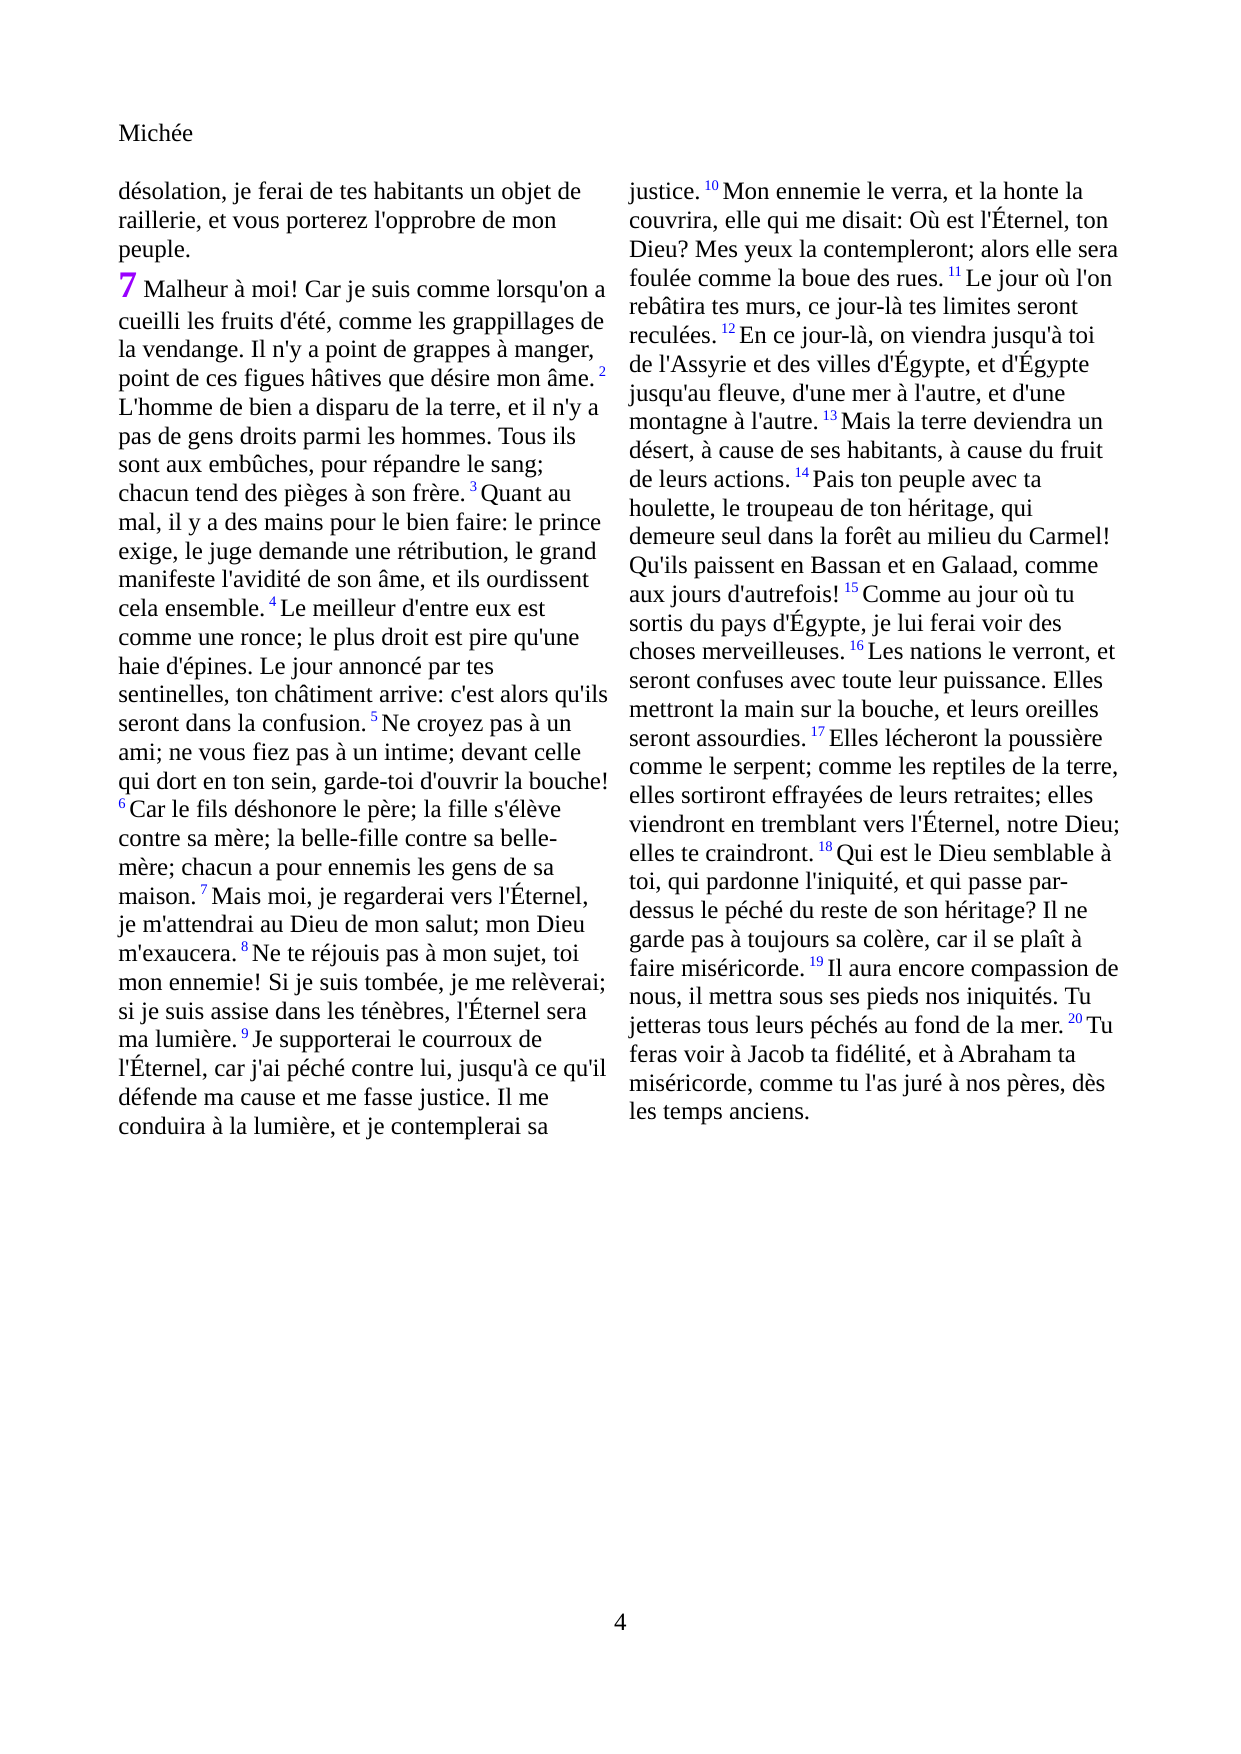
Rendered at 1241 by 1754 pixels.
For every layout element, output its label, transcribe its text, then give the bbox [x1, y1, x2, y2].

text désolation, je ferai de tes habitants un objet de raillerie, et vous porterez l'opprobre de mon peuple. [118, 176, 611, 263]
text 7 Malheur à moi! Car je suis comme lorsqu'on a cueilli les fruits d'été, comme les grappillages de la vendange. Il n'y a point de grappes à manger, point de ces figues hâtives que désire mon âme. 2 L'homme de bien a disparu de la terre, et il n'y a pas de gens droits parmi les hommes. Tous ils sont aux embûches, pour répandre le sang; chacun tend des pièges à son frère. 3 Quant au mal, il y a des mains pour le bien faire: le prince exige, le juge demande une rétribution, le grand manifeste l'avidité de son âme, et ils ourdissent cela ensemble. 4 Le meilleur d'entre eux est comme une ronce; le plus droit est pire qu'une haie d'épines. Le jour annoncé par tes sentinelles, ton châtiment arrive: c'est alors qu'ils seront dans la confusion. 5 Ne croyez pas à un ami; ne vous fiez pas à un intime; devant celle qui dort en ton sein, garde-toi d'ouvrir la bouche! 6 Car le fils déshonore le père; la fille s'élève contre sa mère; la belle-fille contre sa belle-mère; chacun a pour ennemis les gens de sa maison. 7 Mais moi, je regarderai vers l'Éternel, je m'attendrai au Dieu de mon salut; mon Dieu m'exaucera. 8 Ne te réjouis pas à mon sujet, toi mon ennemie! Si je suis tombée, je me relèverai; si je suis assise dans les ténèbres, l'Éternel sera ma lumière. 9 Je supporterai le courroux de l'Éternel, car j'ai péché contre lui, jusqu'à ce qu'il défende ma cause et me fasse justice. Il me conduira à la lumière, et je contemplerai sa [118, 263, 611, 1139]
text justice. 10 Mon ennemie le verra, et la honte la couvrira, elle qui me disait: Où est l'Éternel, ton Dieu? Mes yeux la contempleront; alors elle sera foulée comme la boue des rues. 11 Le jour où l'on rebâtira tes murs, ce jour-là tes limites seront reculées. 12 En ce jour-là, on viendra jusqu'à toi de l'Assyrie et des villes d'Égypte, et d'Égypte jusqu'au fleuve, d'une mer à l'autre, et d'une montagne à l'autre. 13 Mais la terre deviendra un désert, à cause de ses habitants, à cause du fruit de leurs actions. 14 Pais ton peuple avec ta houlette, le troupeau de ton héritage, qui demeure seul dans la forêt au milieu du Carmel! Qu'ils paissent en Bassan et en Galaad, comme aux jours d'autrefois! 15 Comme au jour où tu sortis du pays d'Égypte, je lui ferai voir des choses merveilleuses. 16 Les nations le verront, et seront confuses avec toute leur puissance. Elles mettront la main sur la bouche, et leurs oreilles seront assourdies. 17 Elles lécheront la poussière comme le serpent; comme les reptiles de la terre, elles sortiront effrayées de leurs retraites; elles viendront en tremblant vers l'Éternel, notre Dieu; elles te craindront. 18 Qui est le Dieu semblable à toi, qui pardonne l'iniquité, et qui passe par-dessus le péché du reste de son héritage? Il ne garde pas à toujours sa colère, car il se plaît à faire miséricorde. 19 Il aura encore compassion de nous, il mettra sous ses pieds nos iniquités. Tu jetteras tous leurs péchés au fond de la mer. 20 Tu feras voir à Jacob ta fidélité, et à Abraham ta miséricorde, comme tu l'as juré à nos pères, dès les temps anciens. [629, 176, 1122, 1125]
